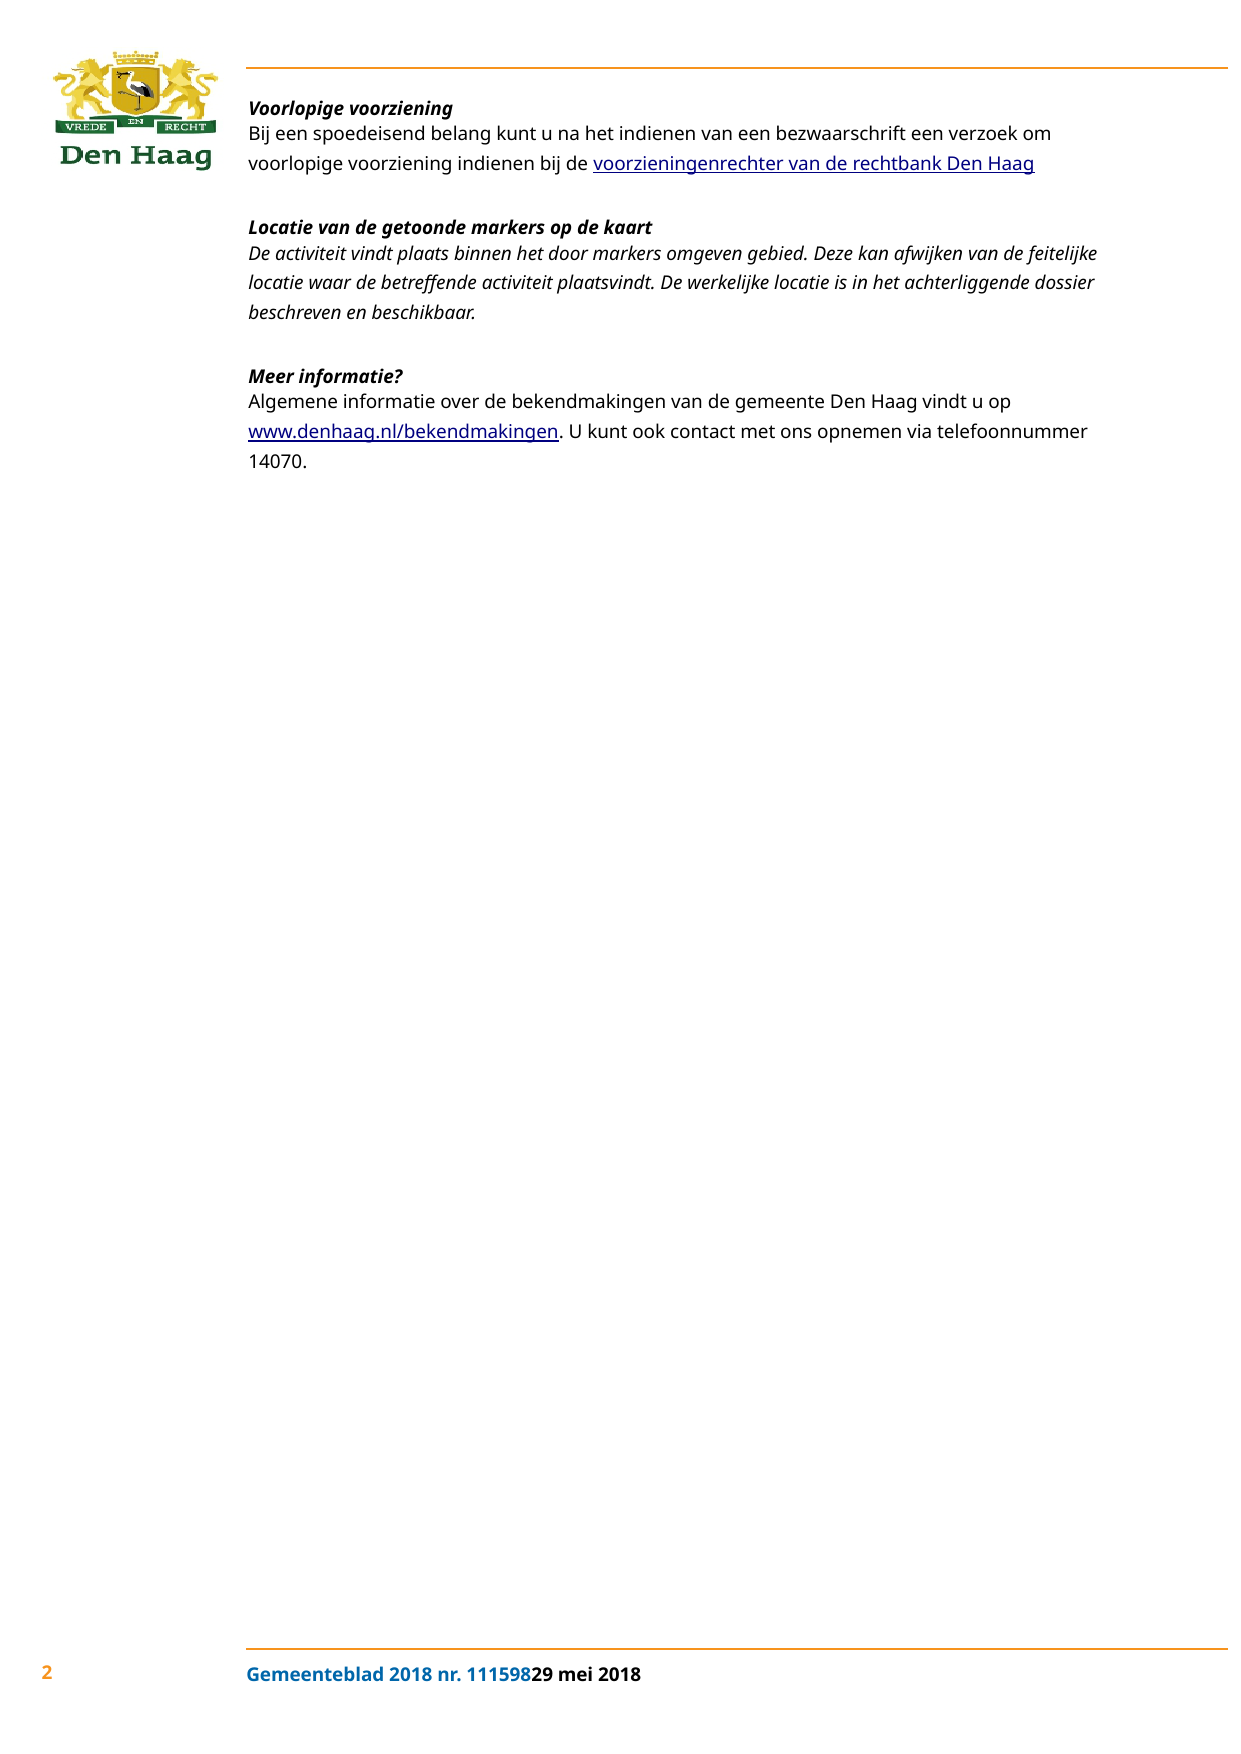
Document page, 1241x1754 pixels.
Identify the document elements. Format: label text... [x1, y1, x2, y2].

picture [41, 47, 231, 172]
text Bij een spoedeisend belang kunt u na het indienen van een bezwaarschrift een verzoek om voorlopige voorziening indienen bij de voorzieningenrechter van de rechtbank Den Haag [248, 121, 1152, 176]
text Meer informatie? [248, 363, 1152, 389]
text De activiteit vindt plaats binnen het door markers omgeven gebied. Deze kan afwijken van de feitelijke locatie waar de betreffende activiteit plaatsvindt. De werkelijke locatie is in het achterliggende dossier beschreven en beschikbaar. [248, 240, 1152, 325]
text Algemene informatie over de bekendmakingen van de gemeente Den Haag vindt u op www.denhaag.nl/bekendmakingen. U kunt ook contact met ons opnemen via telefoonnummer 14070. [248, 389, 1152, 473]
text Locatie van de getoonde markers op de kaart [248, 214, 1152, 240]
text Voorlopige voorziening [248, 95, 1152, 121]
